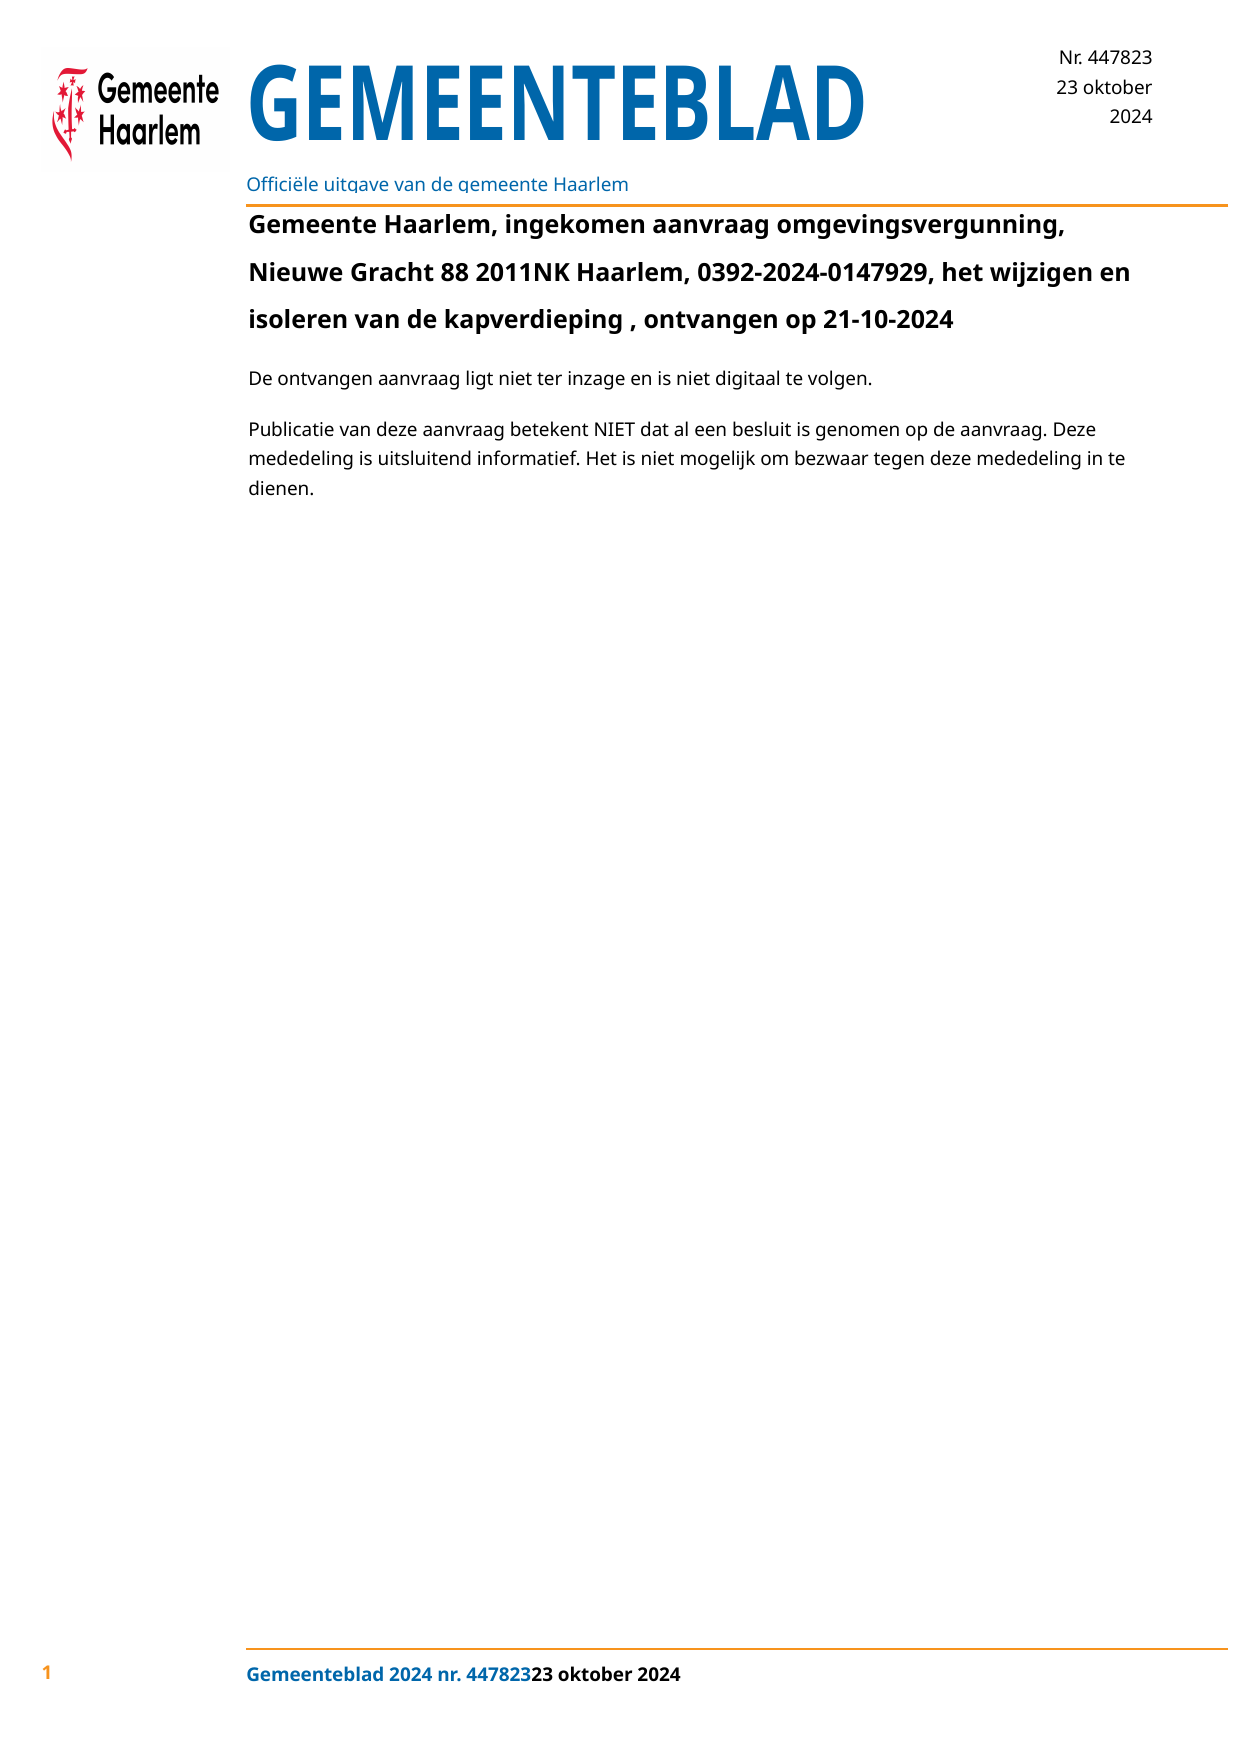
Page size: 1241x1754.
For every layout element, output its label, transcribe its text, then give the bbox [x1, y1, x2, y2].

picture [41, 47, 231, 172]
text Gemeente Haarlem, ingekomen aanvraag omgevingsvergunning, Nieuwe Gracht 88 2011NK Haarlem, 0392-2024-0147929, het wijzigen en isoleren van de kapverdieping , ontvangen op 21-10-2024 [248, 207, 1152, 336]
text Publicatie van deze aanvraag betekent NIET dat al een besluit is genomen op de aanvraag. Deze mededeling is uitsluitend informatief. Het is niet mogelijk om bezwaar tegen deze mededeling in te dienen. [248, 416, 1152, 501]
text De ontvangen aanvraag ligt niet ter inzage en is niet digitaal te volgen. [248, 366, 1152, 391]
